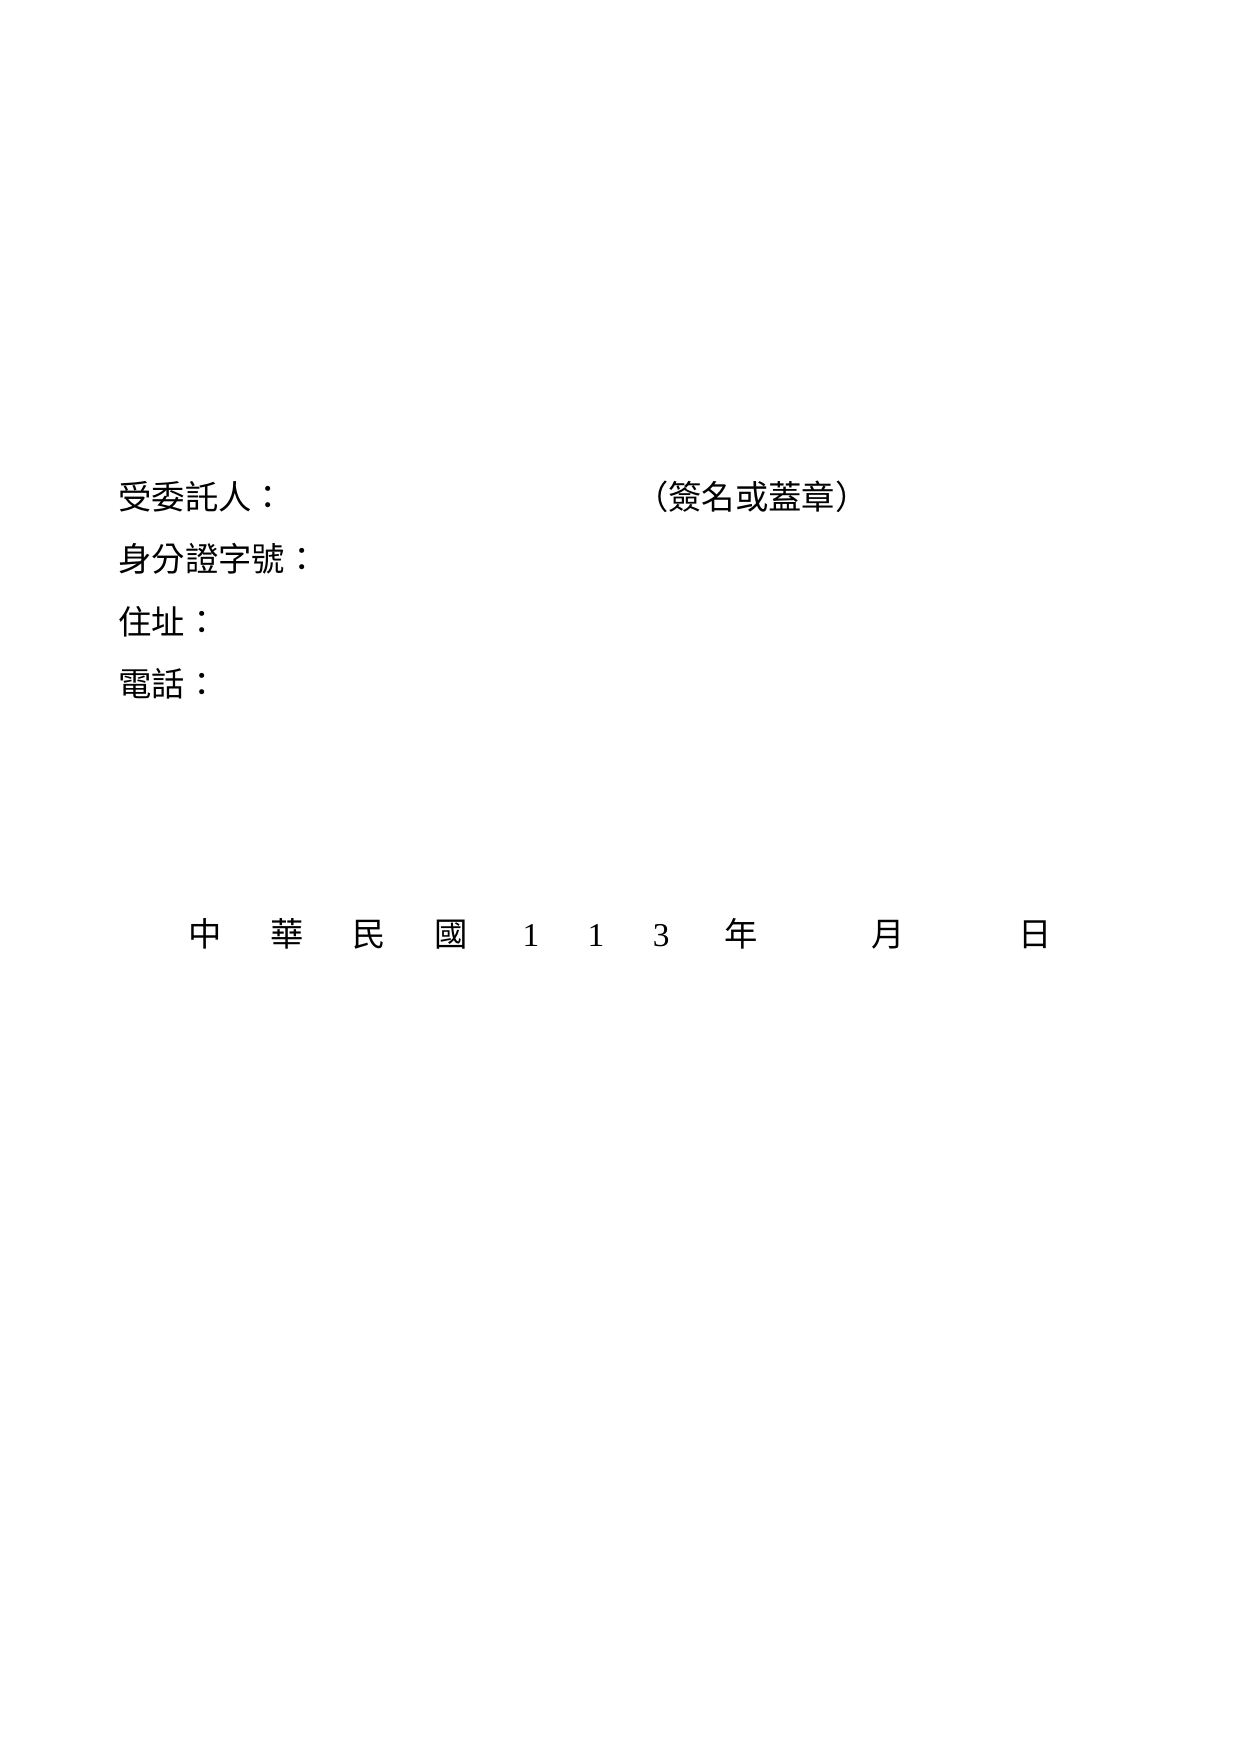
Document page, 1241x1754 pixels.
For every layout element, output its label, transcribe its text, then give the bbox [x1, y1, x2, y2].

text 受委託人： （簽名或蓋章） [118, 453, 1122, 516]
text 身分證字號： [118, 516, 1122, 578]
text 電話： [118, 641, 1122, 703]
text 住址： [118, 578, 1122, 641]
text 中華民國113年 月 日 [118, 891, 1122, 953]
